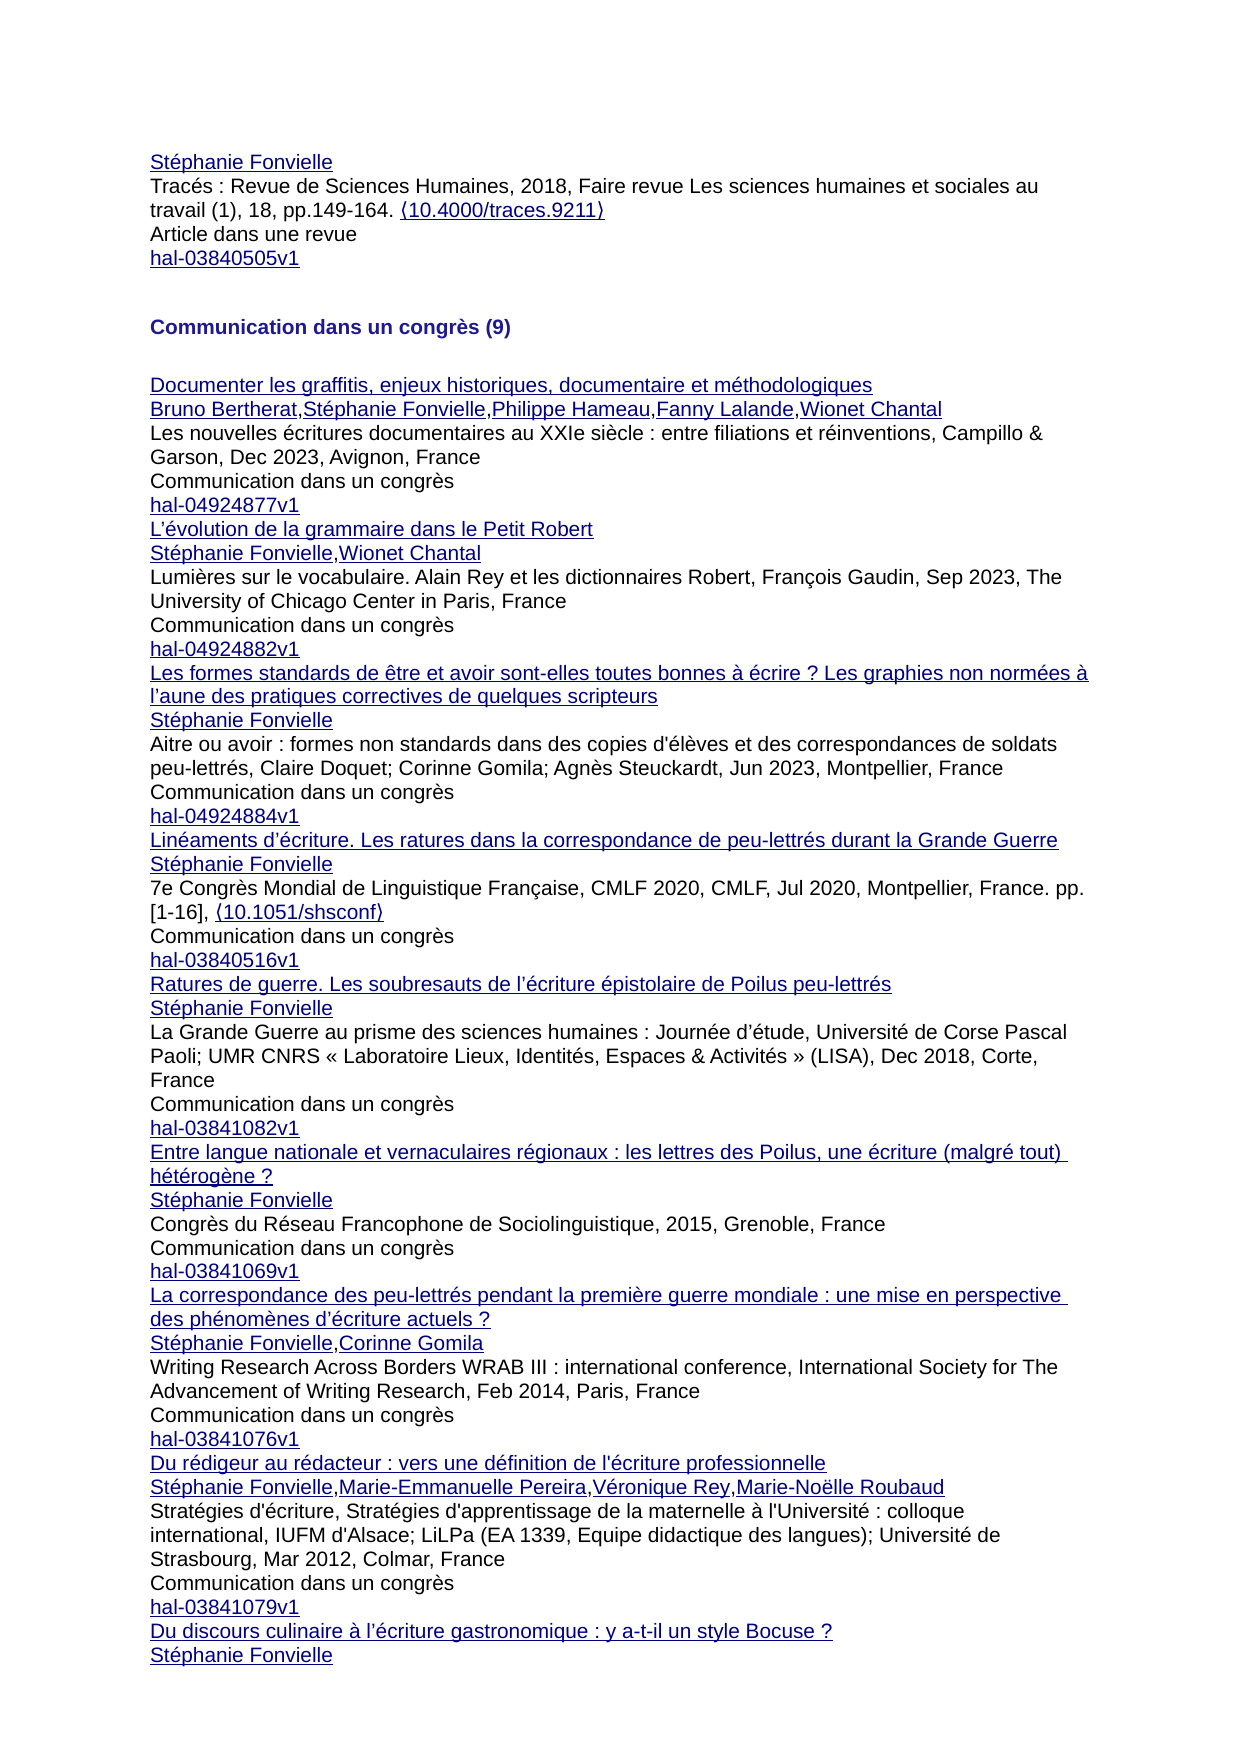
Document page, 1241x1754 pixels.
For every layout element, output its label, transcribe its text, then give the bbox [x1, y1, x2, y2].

table_cell Ratures de guerre. Les soubresauts de l’écriture épistolaire de Poilus peu-lettrés Stéphanie Fonvielle La Grande Guerre au prisme des sciences humaines : Journée d’étude, Université de Corse Pascal Paoli; UMR CNRS « Laboratoire Lieux, Identités, Espaces & Activités » (LISA), Dec 2018, Corte, France Communication dans un congrès hal-03841082v1 [150, 972, 1090, 1139]
table_cell Du rédigeur au rédacteur : vers une définition de l'écriture professionnelle Stéphanie Fonvielle,Marie-Emmanuelle Pereira,Véronique Rey,Marie-Noëlle Roubaud Stratégies d'écriture, Stratégies d'apprentissage de la maternelle à l'Université : colloque international, IUFM d'Alsace; LiLPa (EA 1339, Equipe didactique des langues); Université de Strasbourg, Mar 2012, Colmar, France Communication dans un congrès hal-03841079v1 [150, 1451, 1090, 1619]
table_cell L’évolution de la grammaire dans le Petit Robert Stéphanie Fonvielle,Wionet Chantal Lumières sur le vocabulaire. Alain Rey et les dictionnaires Robert, François Gaudin, Sep 2023, The University of Chicago Center in Paris, France Communication dans un congrès hal-04924882v1 [150, 517, 1090, 660]
table_cell Les formes standards de être et avoir sont-elles toutes bonnes à écrire ? Les graphies non normées à l’aune des pratiques correctives de quelques scripteurs Stéphanie Fonvielle Aitre ou avoir : formes non standards dans des copies d'élèves et des correspondances de soldats peu-lettrés, Claire Doquet; Corinne Gomila; Agnès Steuckardt, Jun 2023, Montpellier, France Communication dans un congrès hal-04924884v1 [150, 660, 1090, 828]
table_cell La correspondance des peu-lettrés pendant la première guerre mondiale : une mise en perspective des phénomènes d’écriture actuels ? Stéphanie Fonvielle,Corinne Gomila Writing Research Across Borders WRAB III : international conference, International Society for The Advancement of Writing Research, Feb 2014, Paris, France Communication dans un congrès hal-03841076v1 [150, 1283, 1090, 1451]
table_cell Du discours culinaire à l’écriture gastronomique : y a-t-il un style Bocuse ? Stéphanie Fonvielle [150, 1619, 1090, 1667]
table_cell Stéphanie Fonvielle Tracés : Revue de Sciences Humaines, 2018, Faire revue Les sciences humaines et sociales au travail (1), 18, pp.149-164. ⟨10.4000/traces.9211⟩ Article dans une revue hal-03840505v1 [150, 150, 1090, 270]
table_header Documenter les graffitis, enjeux historiques, documentaire et méthodologiques Bruno Bertherat,Stéphanie Fonvielle,Philippe Hameau,Fanny Lalande,Wionet Chantal Les nouvelles écritures documentaires au XXIe siècle : entre filiations et réinventions, Campillo & Garson, Dec 2023, Avignon, France Communication dans un congrès hal-04924877v1 [150, 373, 1090, 517]
table_cell Linéaments d’écriture. Les ratures dans la correspondance de peu-lettrés durant la Grande Guerre Stéphanie Fonvielle 7e Congrès Mondial de Linguistique Française, CMLF 2020, CMLF, Jul 2020, Montpellier, France. pp.[1-16], ⟨10.1051/shsconf⟩ Communication dans un congrès hal-03840516v1 [150, 828, 1090, 972]
subtitle Communication dans un congrès (9) [150, 314, 1090, 338]
table_cell Entre langue nationale et vernaculaires régionaux : les lettres des Poilus, une écriture (malgré tout) hétérogène ? Stéphanie Fonvielle Congrès du Réseau Francophone de Sociolinguistique, 2015, Grenoble, France Communication dans un congrès hal-03841069v1 [150, 1140, 1090, 1283]
